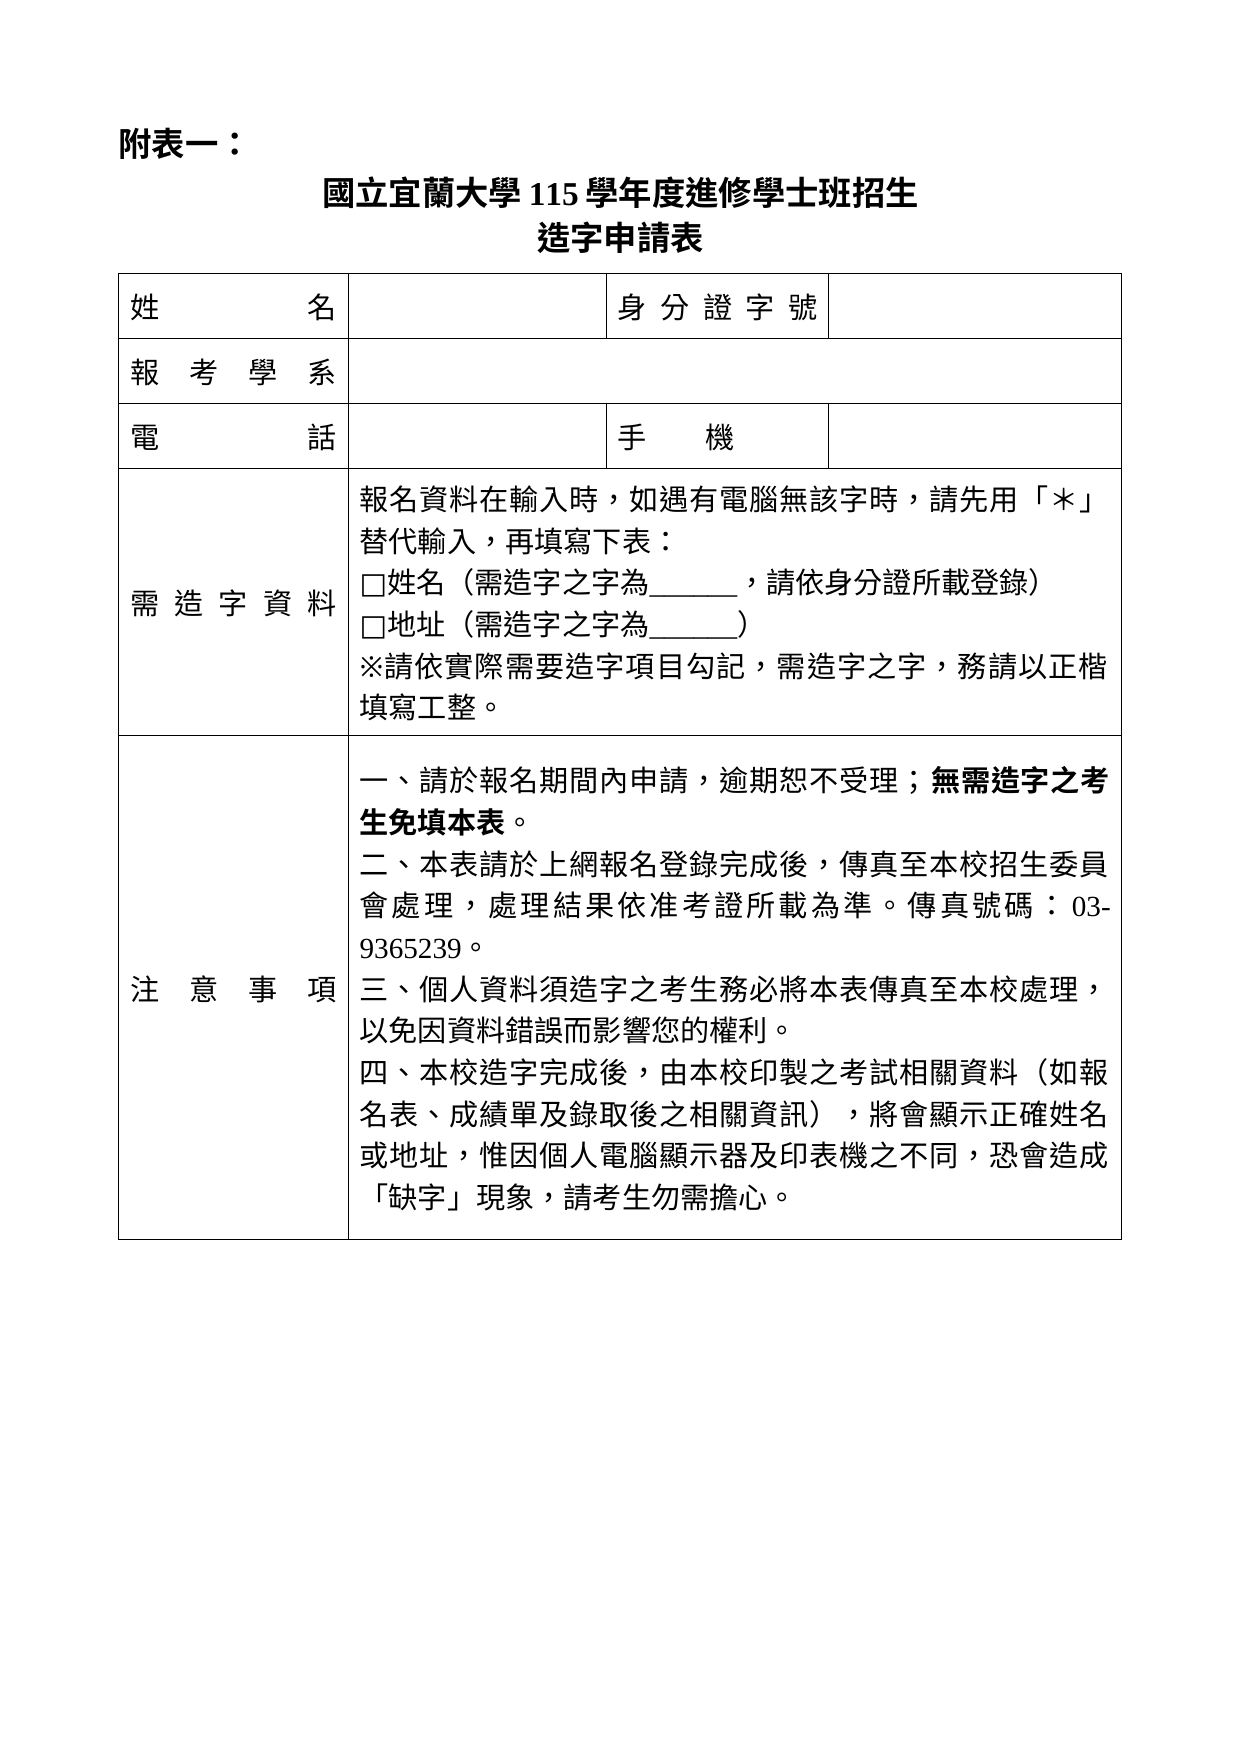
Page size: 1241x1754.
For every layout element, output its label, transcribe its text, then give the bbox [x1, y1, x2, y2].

table_header 姓名 [119, 274, 348, 338]
table_cell 手機 [607, 404, 828, 468]
text 造字申請表 [118, 215, 1122, 260]
table_cell [349, 339, 1121, 403]
table_cell [349, 404, 606, 468]
table_cell 一、請於報名期間內申請，逾期恕不受理；無需造字之考生免填本表。 二、本表請於上網報名登錄完成後，傳真至本校招生委員會處理，處理結果依准考證所載為準。傳真號碼：03-9365239。 三、個人資料須造字之考生務必將本表傳真至本校處理，以免因資料錯誤而影響您的權利。 四、本校造字完成後，由本校印製之考試相關資料（如報名表、成績單及錄取後之相關資訊），將會顯示正確姓名或地址，惟因個人電腦顯示器及印表機之不同，恐會造成「缺字」現象，請考生勿需擔心。 [349, 736, 1121, 1239]
text 國立宜蘭大學115學年度進修學士班招生 [118, 166, 1122, 215]
table_cell 報考學系 [119, 339, 348, 403]
table_cell 報名資料在輸入時，如遇有電腦無該字時，請先用「＊」替代輸入，再填寫下表： □姓名（需造字之字為______，請依身分證所載登錄） □地址（需造字之字為______） ※請依實際需要造字項目勾記，需造字之字，務請以正楷填寫工整。 [349, 469, 1121, 735]
text 附表一： [118, 118, 1122, 166]
table_cell [829, 404, 1121, 468]
table_cell 電話 [119, 404, 348, 468]
table_header 身分證字號 [607, 274, 828, 338]
table_header [349, 274, 606, 338]
table_cell 注意事項 [119, 736, 348, 1239]
table_cell 需造字資料 [119, 469, 348, 735]
table_header [829, 274, 1121, 338]
